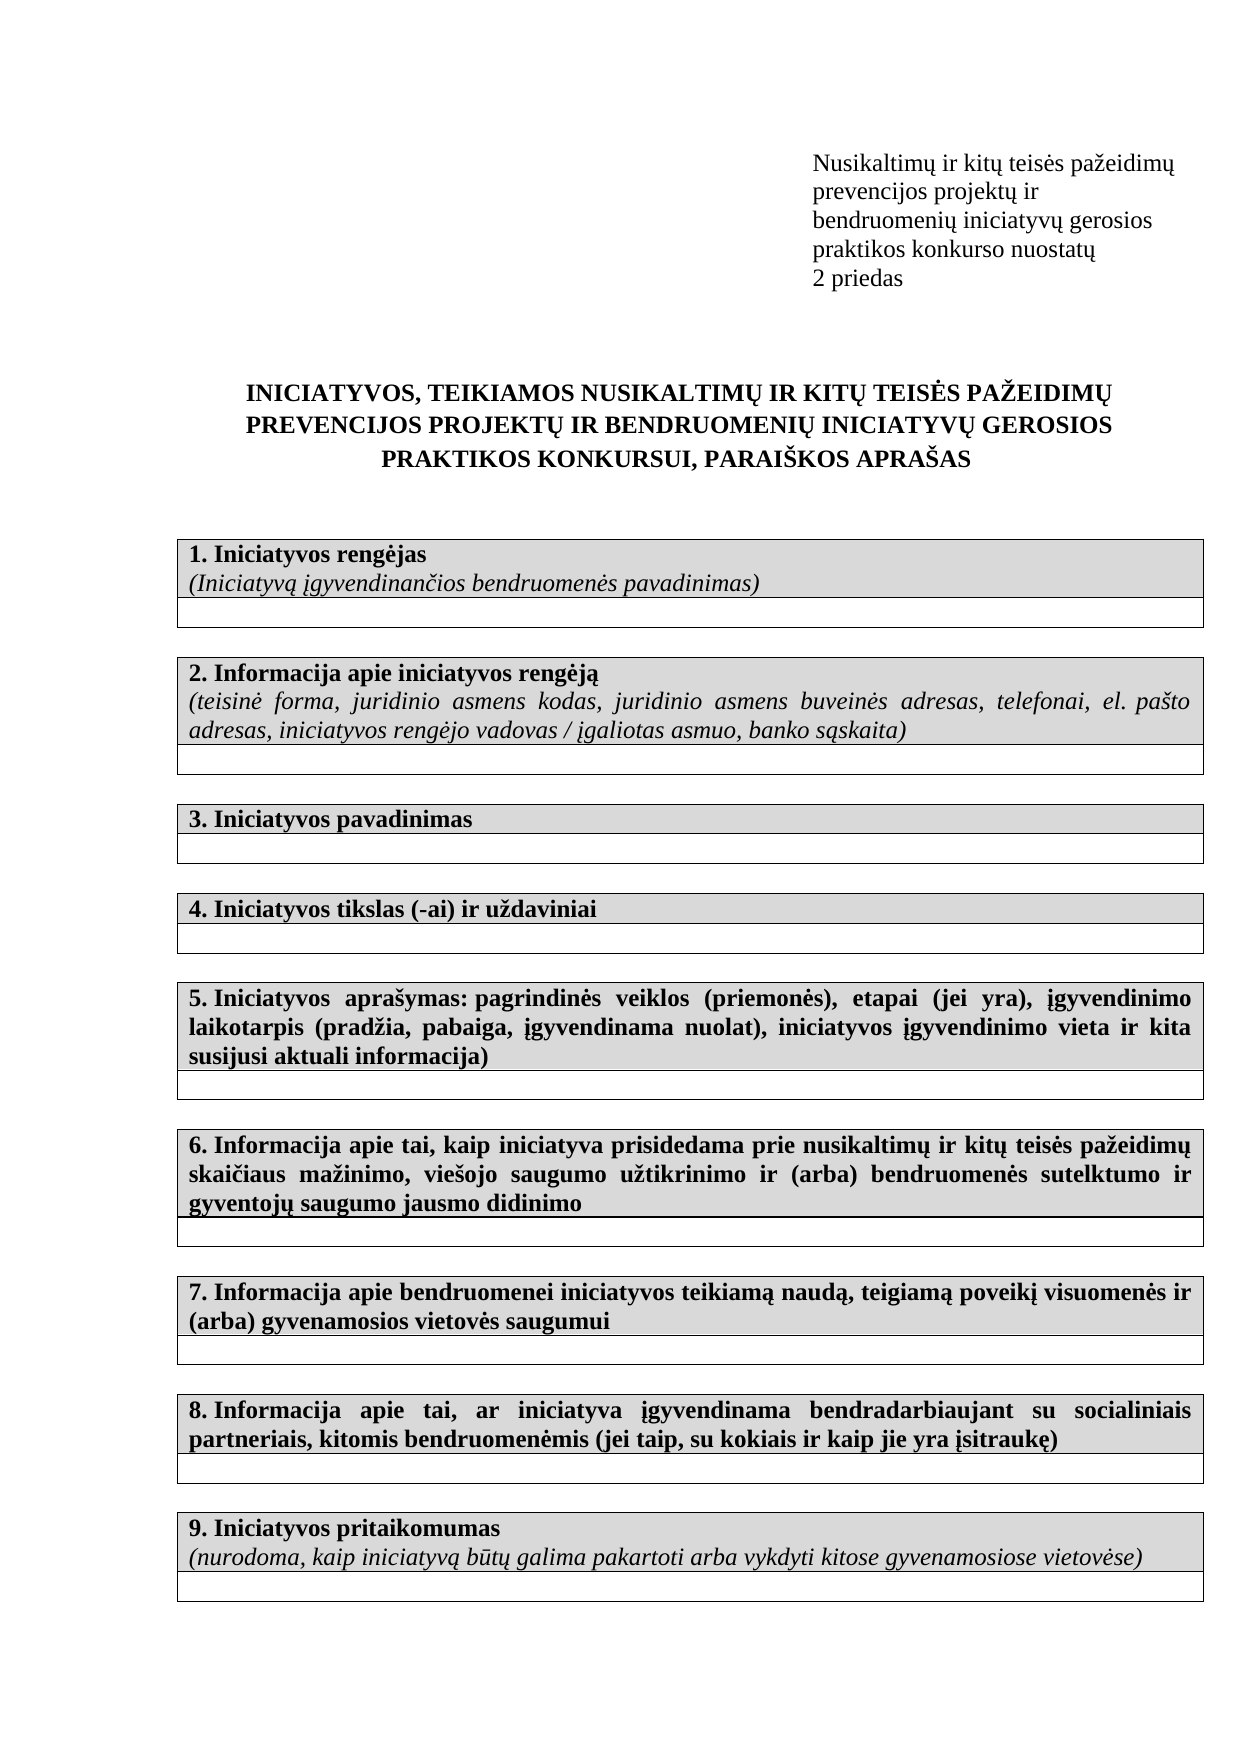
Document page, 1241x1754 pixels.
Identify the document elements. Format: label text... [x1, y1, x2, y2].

table_cell [178, 1336, 1203, 1364]
table_cell [178, 1218, 1203, 1246]
text INICIATYVOS, TEIKIAMOS NUSIKALTIMŲ IR KITŲ TEISĖS PAŽEIDIMŲ PREVENCIJOS PROJEKTŲ IR BENDRUOMENIŲ INICIATYVŲ GEROSIOS PRAKTIKOS KONKURSUI, PARAIŠKOS APRAŠAS [177, 378, 1181, 472]
table_header 2. Informacija apie iniciatyvos rengėją (teisinė forma, juridinio asmens kodas, juridinio asmens buveinės adresas, telefonai, el. pašto adresas, iniciatyvos rengėjo vadovas / įgaliotas asmuo, banko sąskaita) [178, 658, 1203, 744]
table_cell [178, 924, 1203, 952]
text 2 priedas [812, 263, 1181, 291]
table_cell [178, 1572, 1203, 1601]
table_header 8. Informacija apie tai, ar iniciatyva įgyvendinama bendradarbiaujant su socialiniais partneriais, kitomis bendruomenėmis (jei taip, su kokiais ir kaip jie yra įsitraukę) [178, 1395, 1203, 1453]
table_cell [178, 598, 1203, 627]
table_header 5. Iniciatyvos aprašymas: pagrindinės veiklos (priemonės), etapai (jei yra), įgyvendinimo laikotarpis (pradžia, pabaiga, įgyvendinama nuolat), iniciatyvos įgyvendinimo vieta ir kita susijusi aktuali informacija) [178, 983, 1203, 1069]
table_cell [178, 1454, 1203, 1482]
text Nusikaltimų ir kitų teisės pažeidimų prevencijos projektų ir bendruomenių iniciatyvų gerosios praktikos konkurso nuostatų [812, 148, 1181, 263]
table_header 1. Iniciatyvos rengėjas (Iniciatyvą įgyvendinančios bendruomenės pavadinimas) [178, 540, 1203, 597]
table_cell [178, 1071, 1203, 1099]
table_cell [178, 745, 1203, 774]
table_header 9. Iniciatyvos pritaikomumas (nurodoma, kaip iniciatyvą būtų galima pakartoti arba vykdyti kitose gyvenamosiose vietovėse) [178, 1513, 1203, 1571]
table_header 3. Iniciatyvos pavadinimas [178, 805, 1203, 833]
table_cell [178, 834, 1203, 863]
table_header 7. Informacija apie bendruomenei iniciatyvos teikiamą naudą, teigiamą poveikį visuomenės ir (arba) gyvenamosios vietovės saugumui [178, 1277, 1203, 1334]
table_header 6. Informacija apie tai, kaip iniciatyva prisidedama prie nusikaltimų ir kitų teisės pažeidimų skaičiaus mažinimo, viešojo saugumo užtikrinimo ir (arba) bendruomenės sutelktumo ir gyventojų saugumo jausmo didinimo [178, 1130, 1203, 1216]
table_header 4. Iniciatyvos tikslas (-ai) ir uždaviniai [178, 894, 1203, 923]
